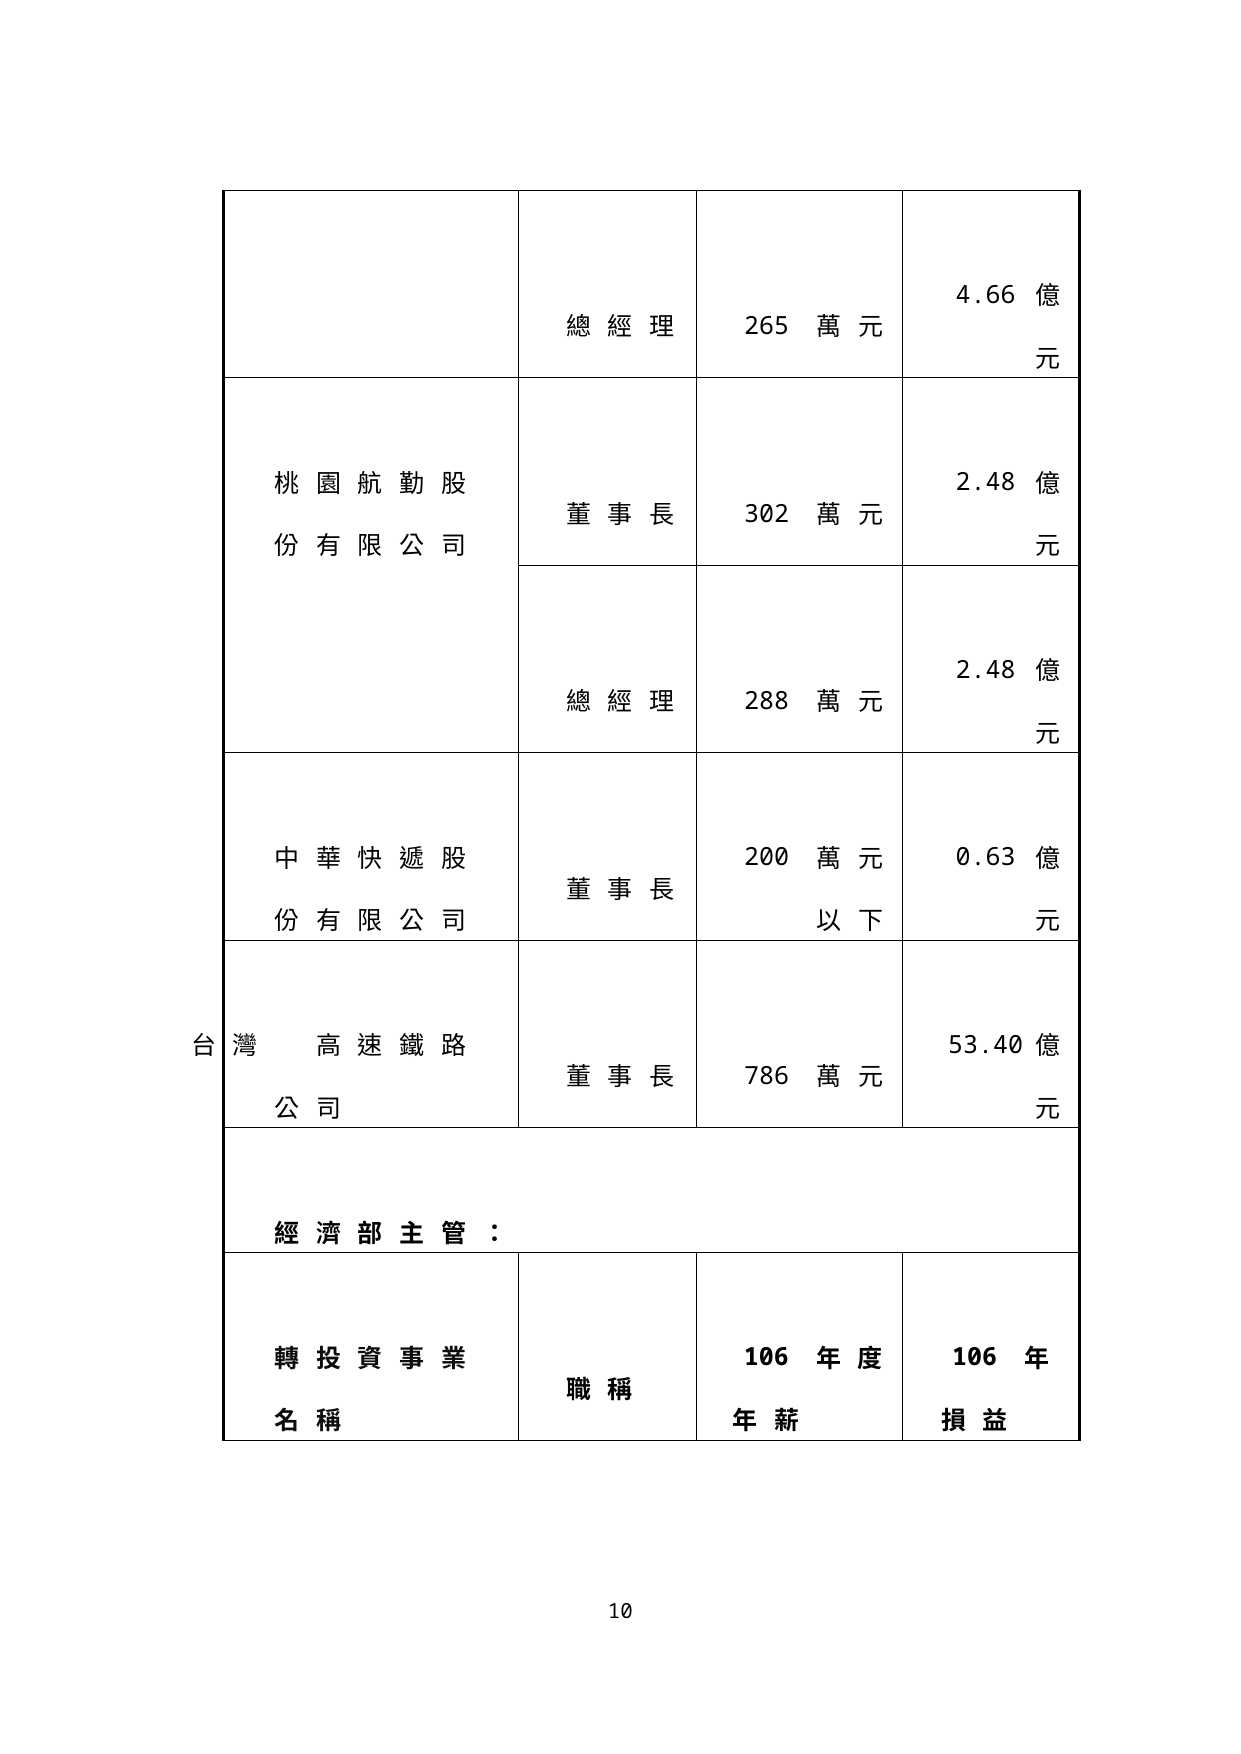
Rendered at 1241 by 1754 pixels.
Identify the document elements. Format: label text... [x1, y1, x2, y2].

table_cell 302萬元 [697, 378, 902, 564]
table_cell 2.48億元 [903, 566, 1078, 752]
table_cell 265萬元 [697, 191, 902, 377]
table_cell 轉投資事業名稱 [225, 1253, 518, 1439]
table_cell 288萬元 [697, 566, 902, 752]
table_cell 董事長 [519, 753, 696, 939]
table_cell 經濟部主管： [225, 1128, 1078, 1252]
table_cell 2.48億元 [903, 378, 1078, 564]
table_cell 總經理 [519, 566, 696, 752]
table_cell 106年損益 [903, 1253, 1078, 1439]
table_cell 0.63億元 [903, 753, 1078, 939]
table_cell 4.66億元 [903, 191, 1078, 377]
table_cell 786萬元 [697, 941, 902, 1127]
table_cell 中華快遞股份有限公司 [225, 753, 518, 939]
table_cell 106年度年薪 [697, 1253, 902, 1439]
table_cell 桃園航勤股份有限公司 [225, 378, 518, 752]
table_cell 董事長 [519, 941, 696, 1127]
table_cell 董事長 [519, 378, 696, 564]
table_cell 200萬元以下 [697, 753, 902, 939]
table_cell 職稱 [519, 1253, 696, 1439]
table_cell [225, 191, 518, 377]
table_cell 台灣 高速鐵路公司 [225, 941, 518, 1127]
table_cell 總經理 [519, 191, 696, 377]
table_cell 53.40億元 [903, 941, 1078, 1127]
